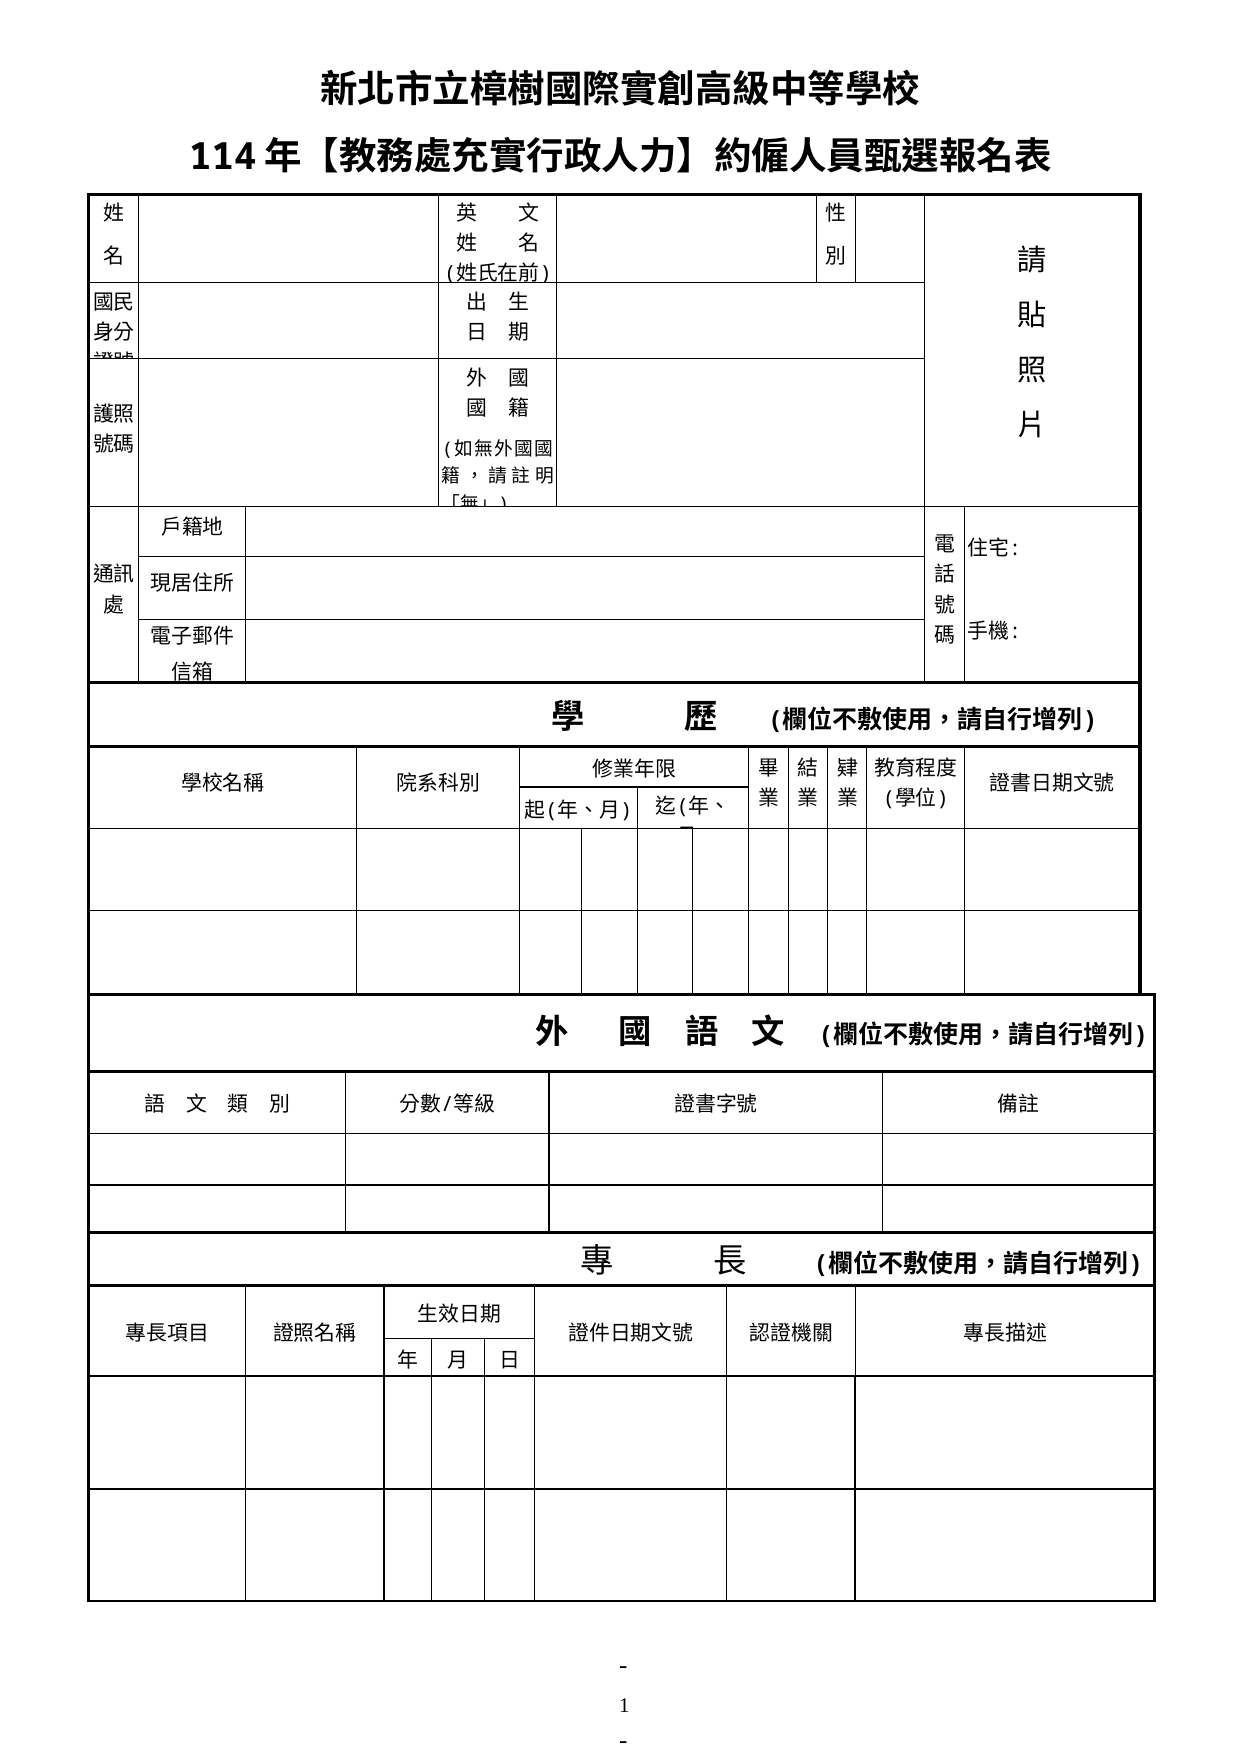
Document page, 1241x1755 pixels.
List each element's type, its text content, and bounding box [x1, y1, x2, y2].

table_cell [246, 507, 924, 556]
table_header [557, 196, 816, 282]
table_cell [246, 620, 924, 681]
table_cell 迄(年、月) [638, 788, 748, 828]
table_cell 備註 [883, 1073, 1153, 1132]
table_cell [693, 911, 748, 993]
table_cell [856, 1377, 1153, 1488]
table_cell [1146, 282, 1154, 358]
table_cell 學 歷 (欄位不敷使用，請自行增列) [90, 684, 1138, 745]
table_cell [520, 829, 581, 910]
table_cell [246, 1377, 383, 1488]
table_cell [520, 911, 581, 993]
table_cell 證書日期文號 [965, 748, 1138, 828]
table_cell 外 國 國 籍 (如無外國國籍，請註明「無」) [439, 359, 556, 506]
table_cell [1142, 619, 1146, 681]
table_cell [1146, 910, 1154, 993]
table_cell [432, 1377, 484, 1488]
table_cell 年 [385, 1339, 431, 1375]
table_cell [727, 1490, 854, 1600]
table_cell 起(年、月) [520, 788, 637, 828]
table_header 性 別 [817, 196, 855, 282]
table_cell [1146, 358, 1154, 506]
table_cell [789, 911, 827, 993]
table_cell [557, 359, 924, 506]
table_cell [485, 1490, 534, 1600]
table_cell [867, 829, 964, 910]
table_cell 生效日期 [385, 1287, 534, 1338]
table_cell [535, 1377, 726, 1488]
table_cell [385, 1490, 431, 1600]
table_cell [139, 359, 438, 506]
table_cell 現居住所 [139, 557, 245, 619]
table_header [1142, 193, 1146, 282]
table_cell 通訊處 [90, 507, 138, 681]
table_cell 外 國 語 文 (欄位不敷使用，請自行增列) [90, 996, 1153, 1070]
table_cell [550, 1186, 882, 1231]
table_cell [139, 283, 438, 358]
table_cell 電話號碼 [925, 507, 964, 681]
table_cell [90, 1377, 245, 1488]
table_cell [749, 911, 788, 993]
table_cell [1146, 506, 1154, 556]
table_cell [346, 1186, 548, 1231]
table_cell 護照號碼 [90, 359, 138, 506]
table_cell 證書字號 [550, 1073, 882, 1132]
table_cell [867, 911, 964, 993]
table_cell [432, 1490, 484, 1600]
table_cell 專長描述 [856, 1287, 1153, 1375]
text 114年【教務處充實行政人力】約僱人員甄選報名表 [89, 126, 1152, 180]
table_cell [385, 1377, 431, 1488]
table_cell [1142, 506, 1146, 556]
table_cell [246, 1490, 383, 1600]
table_header 請 貼 照 片 [925, 196, 1138, 506]
table_cell [1142, 786, 1146, 828]
table_cell 結業 [789, 748, 827, 828]
table_cell 專 長 (欄位不敷使用，請自行增列) [90, 1234, 1153, 1284]
table_cell 國民身分證號 [90, 283, 138, 358]
table_cell [1142, 745, 1146, 786]
table_cell [1142, 282, 1146, 358]
table_header 英 文 姓 名 (姓氏在前) [439, 196, 556, 282]
table_cell 住宅: 手機: [965, 507, 1138, 681]
table_cell [1142, 910, 1146, 993]
table_cell 教育程度(學位) [867, 748, 964, 828]
table_cell 語 文 類 別 [90, 1073, 345, 1132]
table_cell 證件日期文號 [535, 1287, 726, 1375]
table_cell 專長項目 [90, 1287, 245, 1375]
table_cell [1146, 745, 1154, 786]
table_cell [582, 911, 637, 993]
text 新北市立樟樹國際實創高級中等學校 [89, 59, 1152, 113]
table_header [856, 196, 924, 282]
table_header 姓 名 [90, 196, 138, 282]
table_cell [90, 829, 356, 910]
table_cell [90, 1490, 245, 1600]
table_cell 月 [432, 1339, 484, 1375]
table_cell [1146, 828, 1154, 910]
table_cell [693, 829, 748, 910]
table_cell 認證機關 [727, 1287, 855, 1375]
table_cell 院系科別 [357, 748, 519, 828]
table_cell [1142, 358, 1146, 506]
table_cell 修業年限 [520, 748, 748, 786]
table_cell 電子郵件 信箱 [139, 620, 245, 681]
table_cell [550, 1134, 882, 1184]
table_cell 畢業 [749, 748, 788, 828]
table_cell [1146, 681, 1154, 745]
table_cell [582, 829, 637, 910]
table_cell 證照名稱 [246, 1287, 383, 1375]
table_cell [90, 1134, 345, 1184]
table_cell [638, 911, 692, 993]
table_cell [357, 829, 519, 910]
table_cell [856, 1490, 1153, 1600]
table_cell 出 生 日 期 [439, 283, 556, 358]
table_cell [357, 911, 519, 993]
table_cell [965, 829, 1138, 910]
table_cell [90, 1186, 345, 1231]
table_cell [246, 557, 924, 619]
table_cell [1146, 556, 1154, 619]
table_cell [1142, 556, 1146, 619]
table_cell [883, 1186, 1153, 1231]
table_cell [485, 1377, 534, 1488]
table_cell [346, 1134, 548, 1184]
table_cell [1146, 786, 1154, 828]
table_cell [1142, 828, 1146, 910]
table_cell [965, 911, 1138, 993]
table_cell [789, 829, 827, 910]
table_cell [1142, 681, 1146, 745]
table_cell 學校名稱 [90, 748, 356, 828]
table_cell 戶籍地 [139, 507, 245, 556]
table_cell [828, 911, 866, 993]
table_cell [90, 911, 356, 993]
table_cell [749, 829, 788, 910]
table_cell [727, 1377, 854, 1488]
table_cell [1146, 619, 1154, 681]
table_cell [828, 829, 866, 910]
table_cell 分數/等級 [346, 1073, 548, 1132]
table_cell [883, 1134, 1153, 1184]
table_header [139, 196, 438, 282]
table_cell [535, 1490, 726, 1600]
table_header [1146, 193, 1154, 282]
table_cell 肄業 [828, 748, 866, 828]
table_cell [557, 283, 924, 358]
table_cell 日 [485, 1339, 534, 1375]
table_cell [638, 829, 692, 910]
